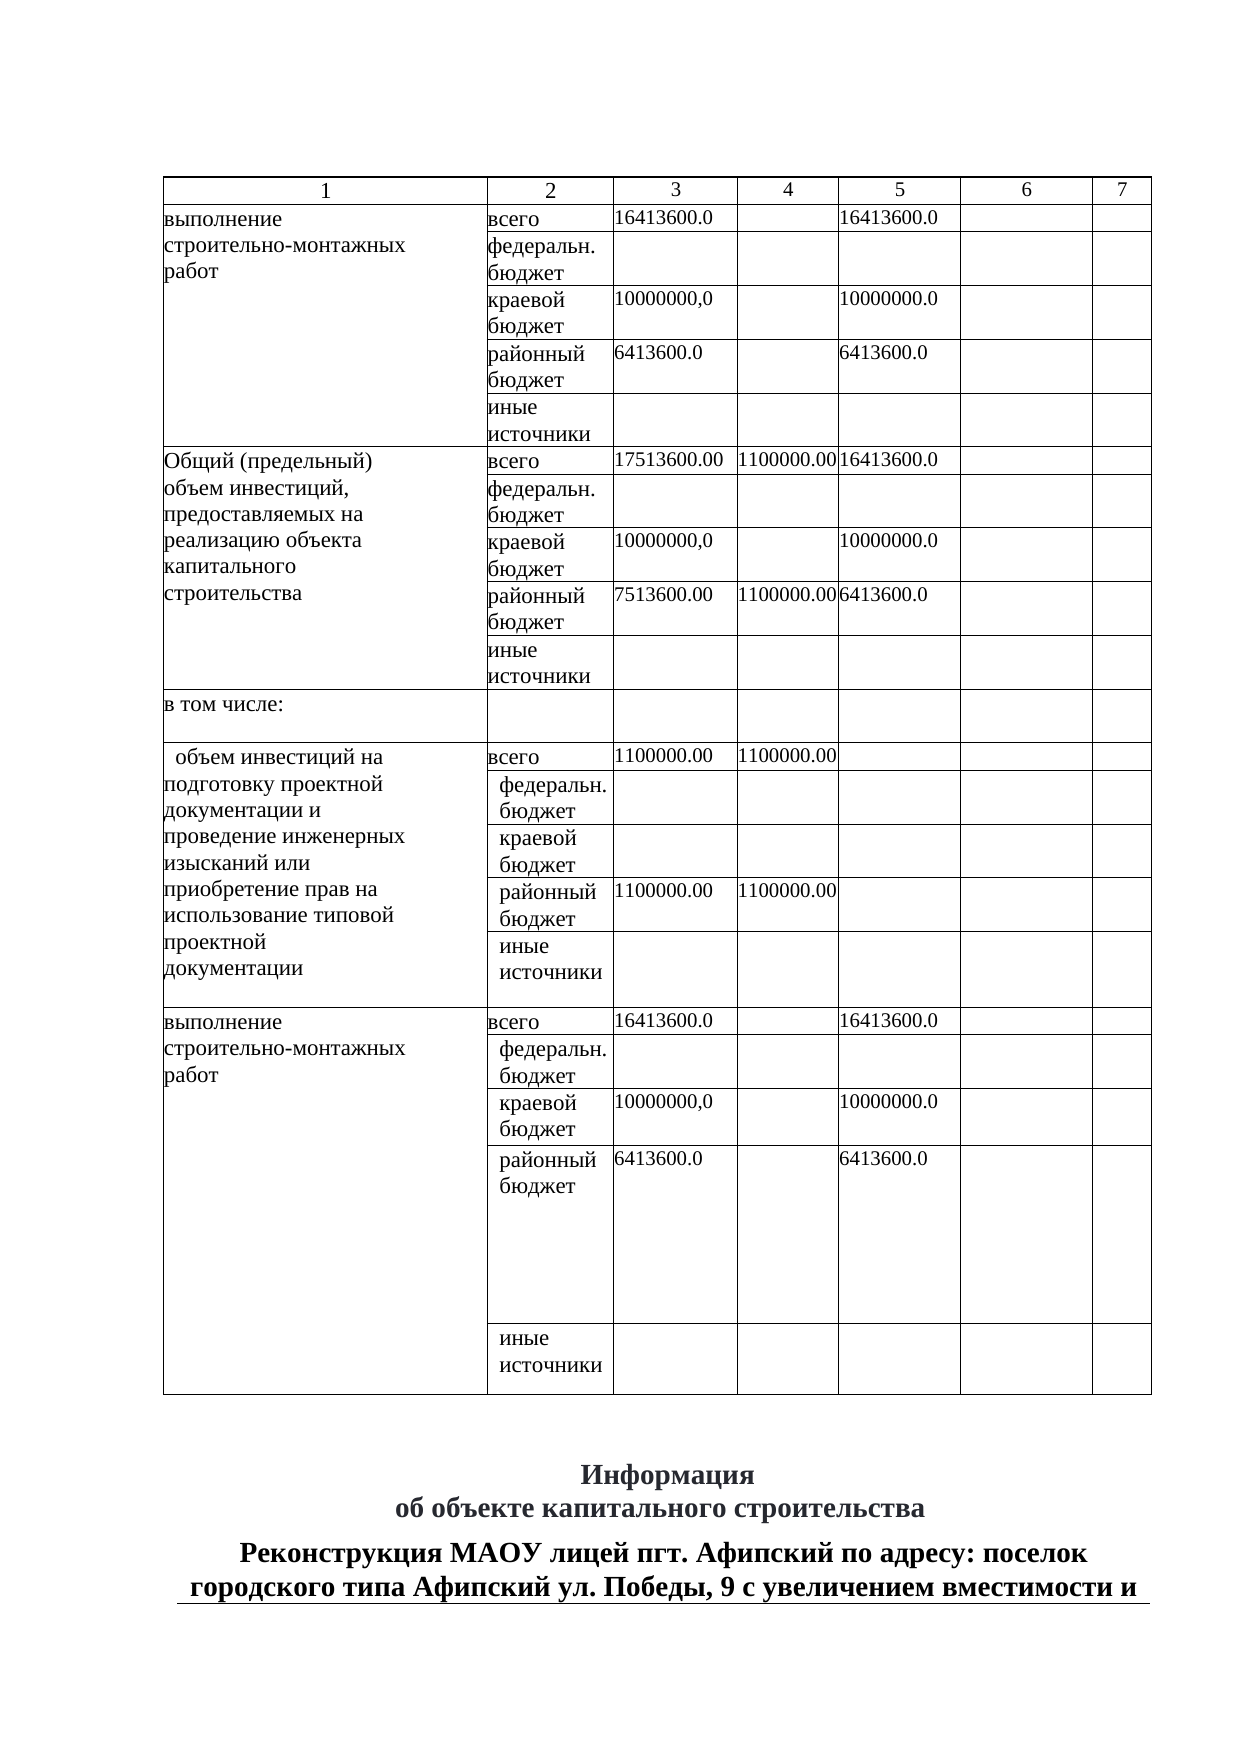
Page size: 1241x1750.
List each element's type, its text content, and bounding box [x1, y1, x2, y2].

table_cell [839, 932, 960, 1007]
table_cell [738, 932, 838, 1007]
table_cell 1100000,00 [614, 743, 737, 770]
table_cell выполнение строительно-монтажных работ [164, 1008, 487, 1394]
table_cell [839, 1324, 960, 1394]
table_cell [1093, 394, 1151, 446]
table_cell районный бюджет [488, 582, 613, 635]
table_cell [839, 743, 960, 770]
table_cell 1100000,00 [738, 743, 838, 770]
table_cell [738, 1324, 838, 1394]
table_cell [1093, 1008, 1151, 1034]
table_cell 17513600,00 [614, 447, 737, 473]
table_cell [738, 1146, 838, 1323]
table_cell федеральн. бюджет [488, 475, 613, 527]
table_cell [961, 528, 1092, 581]
table_cell 2 [488, 178, 613, 204]
table_cell 16413600,0 [614, 205, 737, 231]
table_cell [738, 690, 838, 742]
table_cell [1093, 743, 1151, 770]
table_cell районный бюджет [488, 1146, 613, 1323]
table_cell краевой бюджет [488, 528, 613, 581]
table_cell [961, 286, 1092, 339]
table_cell [839, 232, 960, 285]
table_cell [961, 394, 1092, 446]
table_cell [1093, 340, 1151, 392]
table_cell [839, 636, 960, 688]
table_cell [961, 825, 1092, 877]
table_cell [738, 394, 838, 446]
table_cell 4 [738, 178, 838, 204]
table_cell всего [488, 1008, 613, 1034]
table_cell 1100000,00 [738, 447, 838, 473]
table_cell [961, 1324, 1092, 1394]
table_cell федеральн. бюджет [488, 232, 613, 285]
table_cell [1093, 1324, 1151, 1394]
table_cell Реконструкция МАОУ лицей пгт. Афипский по адресу: поселок городского типа Афипский ул. Победы, 9 с увеличением вместимости и [177, 1535, 1150, 1602]
table_cell 16413600,0 [839, 1008, 960, 1034]
table_cell 7513600,00 [614, 582, 737, 635]
table_cell [961, 932, 1092, 1007]
table_cell [961, 205, 1092, 231]
table_cell [1093, 690, 1151, 742]
table_cell 10000000,0 [614, 1089, 737, 1145]
table_cell [961, 1146, 1092, 1323]
table_cell [614, 232, 737, 285]
table_cell 10000000,0 [839, 528, 960, 581]
table_cell всего [488, 743, 613, 770]
table_cell Общий (предельный) объем инвестиций, предоставляемых на реализацию объекта капитального строительства [164, 447, 487, 688]
table_cell [1093, 636, 1151, 688]
table_cell 1 [164, 178, 487, 204]
table_cell 10000000,0 [614, 286, 737, 339]
table_cell объем инвестиций на подготовку проектной документации и проведение инженерных изысканий или приобретение прав на использование типовой проектной документации [164, 743, 487, 1007]
table_header Информация об объекте капитального строительства [177, 1446, 1150, 1535]
table_cell [1093, 232, 1151, 285]
table_cell [614, 636, 737, 688]
table_cell [738, 232, 838, 285]
table_cell [738, 205, 838, 231]
table_cell [839, 771, 960, 823]
table_cell [839, 690, 960, 742]
table_cell 6413600,0 [839, 1146, 960, 1323]
table_cell [738, 340, 838, 392]
table_cell [614, 394, 737, 446]
table_cell [961, 232, 1092, 285]
table_cell 16413600,0 [614, 1008, 737, 1034]
table_cell [614, 1324, 737, 1394]
table_cell [614, 690, 737, 742]
table_cell 6413600,0 [614, 1146, 737, 1323]
table_cell [1093, 205, 1151, 231]
table_cell [738, 1089, 838, 1145]
table_cell [1093, 582, 1151, 635]
table_cell районный бюджет [488, 878, 613, 931]
table_cell [961, 1008, 1092, 1034]
table_cell иные источники [488, 636, 613, 688]
table_cell [961, 340, 1092, 392]
table_cell [839, 475, 960, 527]
table_cell [961, 690, 1092, 742]
table_cell [1093, 771, 1151, 823]
table_cell [961, 636, 1092, 688]
table_cell всего [488, 205, 613, 231]
table_cell [738, 1035, 838, 1088]
table_cell [1093, 447, 1151, 473]
table_cell [839, 1035, 960, 1088]
table_cell [614, 771, 737, 823]
table_cell 16413600,0 [839, 205, 960, 231]
table_cell федеральн. бюджет [488, 1035, 613, 1088]
table_cell краевой бюджет [488, 825, 613, 877]
table_cell в том числе: [164, 690, 487, 742]
table_cell [1093, 1089, 1151, 1145]
table_cell иные источники [488, 932, 613, 1007]
table_cell [738, 825, 838, 877]
table_cell [614, 932, 737, 1007]
table_cell [614, 475, 737, 527]
table_cell 7 [1093, 178, 1151, 204]
table_cell [961, 743, 1092, 770]
table_cell всего [488, 447, 613, 473]
table_cell [1093, 1035, 1151, 1088]
table_cell иные источники [488, 394, 613, 446]
table_cell 5 [839, 178, 960, 204]
table_cell 6413600,0 [839, 582, 960, 635]
table_cell 6413600,0 [839, 340, 960, 392]
table_cell [1093, 528, 1151, 581]
table_cell краевой бюджет [488, 286, 613, 339]
table_cell [839, 878, 960, 931]
table_cell [839, 825, 960, 877]
table_cell [614, 1035, 737, 1088]
table_cell [961, 447, 1092, 473]
table_cell [839, 394, 960, 446]
table_cell [738, 475, 838, 527]
table_cell [614, 825, 737, 877]
table_cell 3 [614, 178, 737, 204]
table_cell [961, 582, 1092, 635]
table_cell федеральн. бюджет [488, 771, 613, 823]
table_cell 10000000,0 [614, 528, 737, 581]
table_cell [738, 528, 838, 581]
table_cell [1093, 878, 1151, 931]
table_cell иные источники [488, 1324, 613, 1394]
table_cell 10000000,0 [839, 286, 960, 339]
table_cell 16413600,0 [839, 447, 960, 473]
table_cell 10000000,0 [839, 1089, 960, 1145]
table_cell [1093, 475, 1151, 527]
table_cell 1100000,00 [614, 878, 737, 931]
table_cell [961, 878, 1092, 931]
table_cell [1093, 825, 1151, 877]
table_cell краевой бюджет [488, 1089, 613, 1145]
table_cell [961, 1035, 1092, 1088]
table_cell [1093, 932, 1151, 1007]
table_cell районный бюджет [488, 340, 613, 392]
table_cell [488, 690, 613, 742]
table_cell [738, 636, 838, 688]
table_cell 6 [961, 178, 1092, 204]
table_cell [1093, 1146, 1151, 1323]
table_cell [961, 771, 1092, 823]
table_cell [738, 286, 838, 339]
table_cell 6413600,0 [614, 340, 737, 392]
table_cell [961, 475, 1092, 527]
table_cell [1093, 286, 1151, 339]
table_cell [738, 1008, 838, 1034]
table_cell [961, 1089, 1092, 1145]
table_cell [738, 771, 838, 823]
table_cell 1100000,00 [738, 878, 838, 931]
table_cell 1100000,00 [738, 582, 838, 635]
table_cell выполнение строительно-монтажных работ [164, 205, 487, 446]
